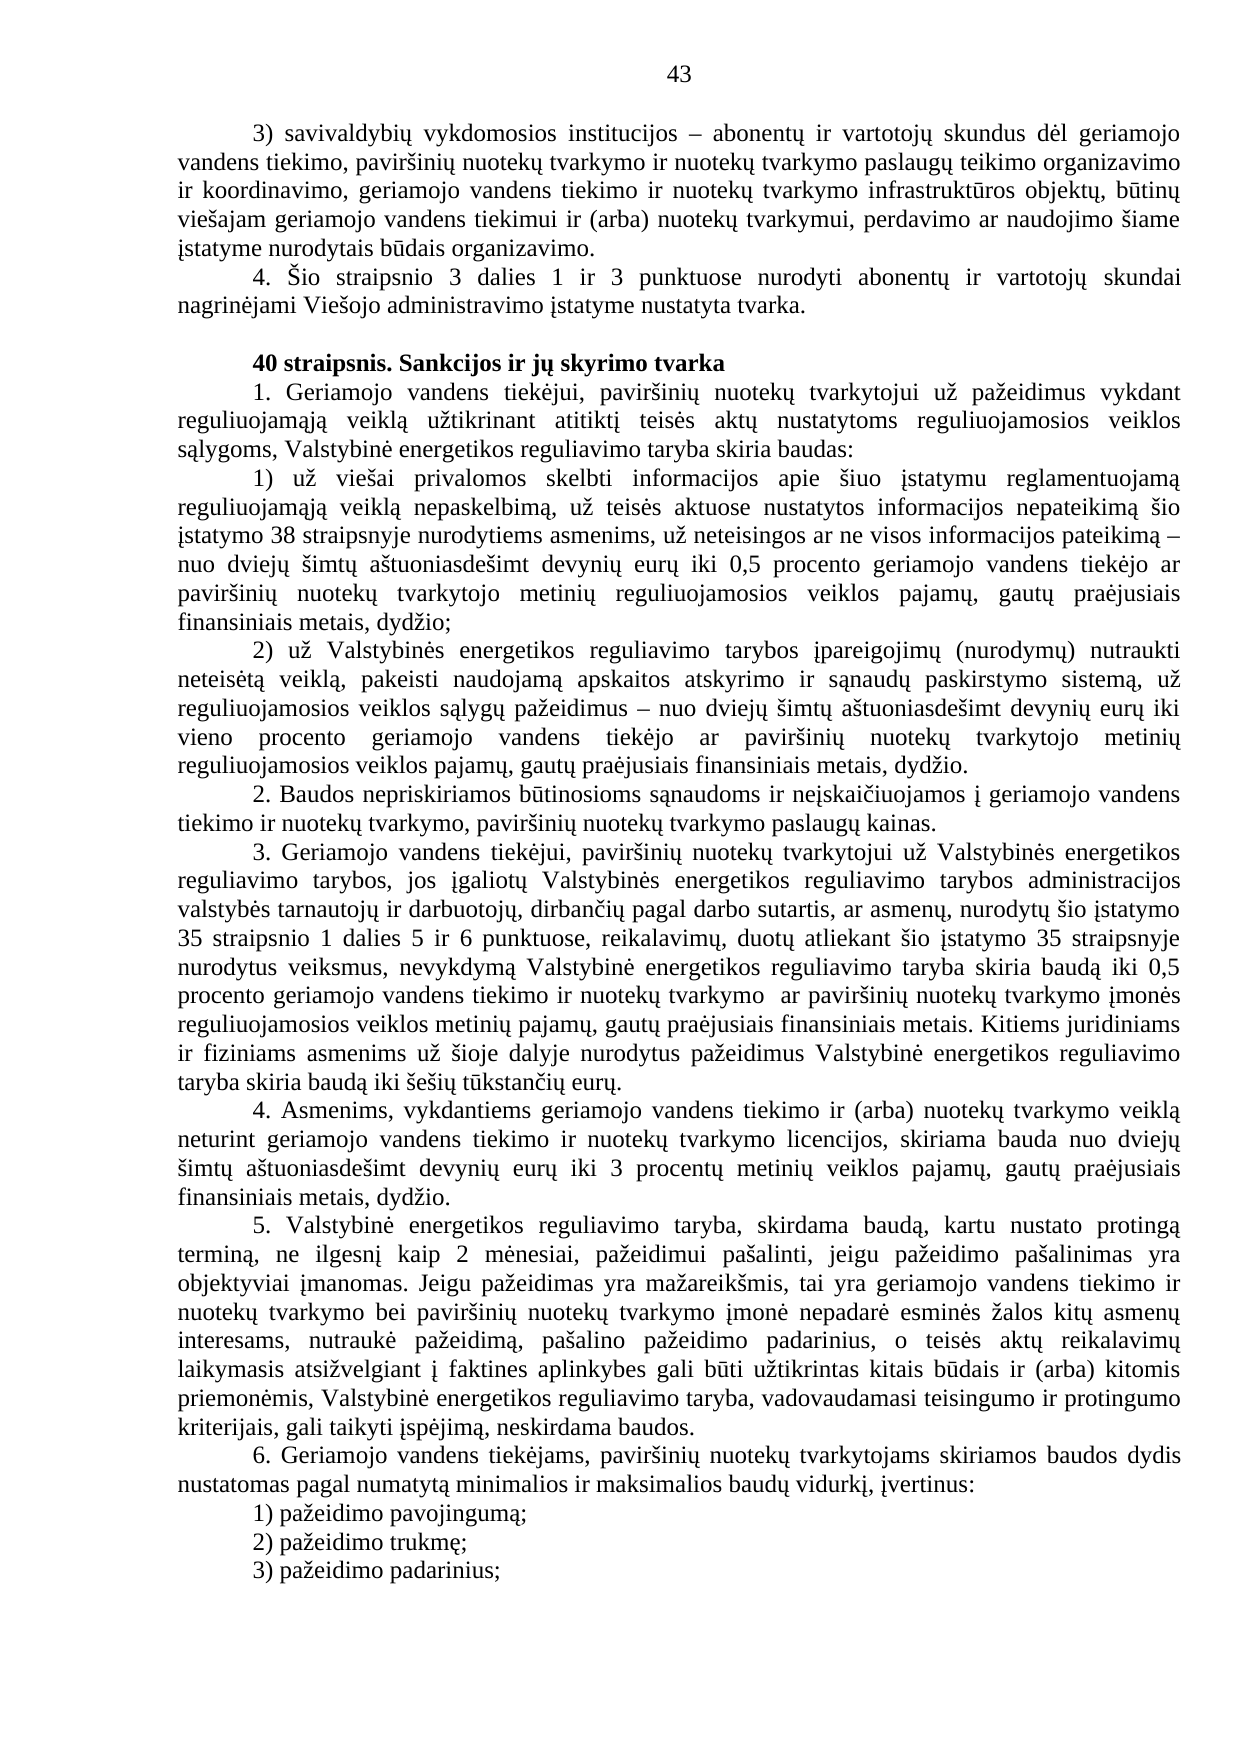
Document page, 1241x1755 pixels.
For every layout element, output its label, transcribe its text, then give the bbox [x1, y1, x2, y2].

text 4. Asmenims, vykdantiems geriamojo vandens tiekimo ir (arba) nuotekų tvarkymo veiklą neturint geriamojo vandens tiekimo ir nuotekų tvarkymo licencijos, skiriama bauda nuo dviejų šimtų aštuoniasdešimt devynių eurų iki 3 procentų metinių veiklos pajamų, gautų praėjusiais finansiniais metais, dydžio. [177, 1096, 1181, 1211]
text 3) pažeidimo padarinius; [177, 1556, 1181, 1584]
text 4. Šio straipsnio 3 dalies 1 ir 3 punktuose nurodyti abonentų ir vartotojų skundai nagrinėjami Viešojo administravimo įstatyme nustatyta tvarka. [177, 262, 1181, 319]
text 1. Geriamojo vandens tiekėjui, paviršinių nuotekų tvarkytojui už pažeidimus vykdant reguliuojamąją veiklą užtikrinant atitiktį teisės aktų nustatytoms reguliuojamosios veiklos sąlygoms, Valstybinė energetikos reguliavimo taryba skiria baudas: [177, 377, 1181, 463]
text 3. Geriamojo vandens tiekėjui, paviršinių nuotekų tvarkytojui už Valstybinės energetikos reguliavimo tarybos, jos įgaliotų Valstybinės energetikos reguliavimo tarybos administracijos valstybės tarnautojų ir darbuotojų, dirbančių pagal darbo sutartis, ar asmenų, nurodytų šio įstatymo 35 straipsnio 1 dalies 5 ir 6 punktuose, reikalavimų, duotų atliekant šio įstatymo 35 straipsnyje nurodytus veiksmus, nevykdymą Valstybinė energetikos reguliavimo taryba skiria baudą iki 0,5 procento geriamojo vandens tiekimo ir nuotekų tvarkymo ar paviršinių nuotekų tvarkymo įmonės reguliuojamosios veiklos metinių pajamų, gautų praėjusiais finansiniais metais. Kitiems juridiniams ir fiziniams asmenims už šioje dalyje nurodytus pažeidimus Valstybinė energetikos reguliavimo taryba skiria baudą iki šešių tūkstančių eurų. [177, 837, 1181, 1096]
text 6. Geriamojo vandens tiekėjams, paviršinių nuotekų tvarkytojams skiriamos baudos dydis nustatomas pagal numatytą minimalios ir maksimalios baudų vidurkį, įvertinus: [177, 1441, 1181, 1498]
text 1) pažeidimo pavojingumą; [177, 1498, 1181, 1527]
text 2) pažeidimo trukmę; [177, 1527, 1181, 1556]
text 1) už viešai privalomos skelbti informacijos apie šiuo įstatymu reglamentuojamą reguliuojamąją veiklą nepaskelbimą, už teisės aktuose nustatytos informacijos nepateikimą šio įstatymo 38 straipsnyje nurodytiems asmenims, už neteisingos ar ne visos informacijos pateikimą – nuo dviejų šimtų aštuoniasdešimt devynių eurų iki 0,5 procento geriamojo vandens tiekėjo ar paviršinių nuotekų tvarkytojo metinių reguliuojamosios veiklos pajamų, gautų praėjusiais finansiniais metais, dydžio; [177, 463, 1181, 636]
text 2. Baudos nepriskiriamos būtinosioms sąnaudoms ir neįskaičiuojamos į geriamojo vandens tiekimo ir nuotekų tvarkymo, paviršinių nuotekų tvarkymo paslaugų kainas. [177, 779, 1181, 837]
text 3) savivaldybių vykdomosios institucijos – abonentų ir vartotojų skundus dėl geriamojo vandens tiekimo, paviršinių nuotekų tvarkymo ir nuotekų tvarkymo paslaugų teikimo organizavimo ir koordinavimo, geriamojo vandens tiekimo ir nuotekų tvarkymo infrastruktūros objektų, būtinų viešajam geriamojo vandens tiekimui ir (arba) nuotekų tvarkymui, perdavimo ar naudojimo šiame įstatyme nurodytais būdais organizavimo. [177, 118, 1181, 262]
text 5. Valstybinė energetikos reguliavimo taryba, skirdama baudą, kartu nustato protingą terminą, ne ilgesnį kaip 2 mėnesiai, pažeidimui pašalinti, jeigu pažeidimo pašalinimas yra objektyviai įmanomas. Jeigu pažeidimas yra mažareikšmis, tai yra geriamojo vandens tiekimo ir nuotekų tvarkymo bei paviršinių nuotekų tvarkymo įmonė nepadarė esminės žalos kitų asmenų interesams, nutraukė pažeidimą, pašalino pažeidimo padarinius, o teisės aktų reikalavimų laikymasis atsižvelgiant į faktines aplinkybes gali būti užtikrintas kitais būdais ir (arba) kitomis priemonėmis, Valstybinė energetikos reguliavimo taryba, vadovaudamasi teisingumo ir protingumo kriterijais, gali taikyti įspėjimą, neskirdama baudos. [177, 1211, 1181, 1441]
text 2) už Valstybinės energetikos reguliavimo tarybos įpareigojimų (nurodymų) nutraukti neteisėtą veiklą, pakeisti naudojamą apskaitos atskyrimo ir sąnaudų paskirstymo sistemą, už reguliuojamosios veiklos sąlygų pažeidimus – nuo dviejų šimtų aštuoniasdešimt devynių eurų iki vieno procento geriamojo vandens tiekėjo ar paviršinių nuotekų tvarkytojo metinių reguliuojamosios veiklos pajamų, gautų praėjusiais finansiniais metais, dydžio. [177, 636, 1181, 779]
text 40 straipsnis. Sankcijos ir jų skyrimo tvarka [177, 348, 1181, 377]
